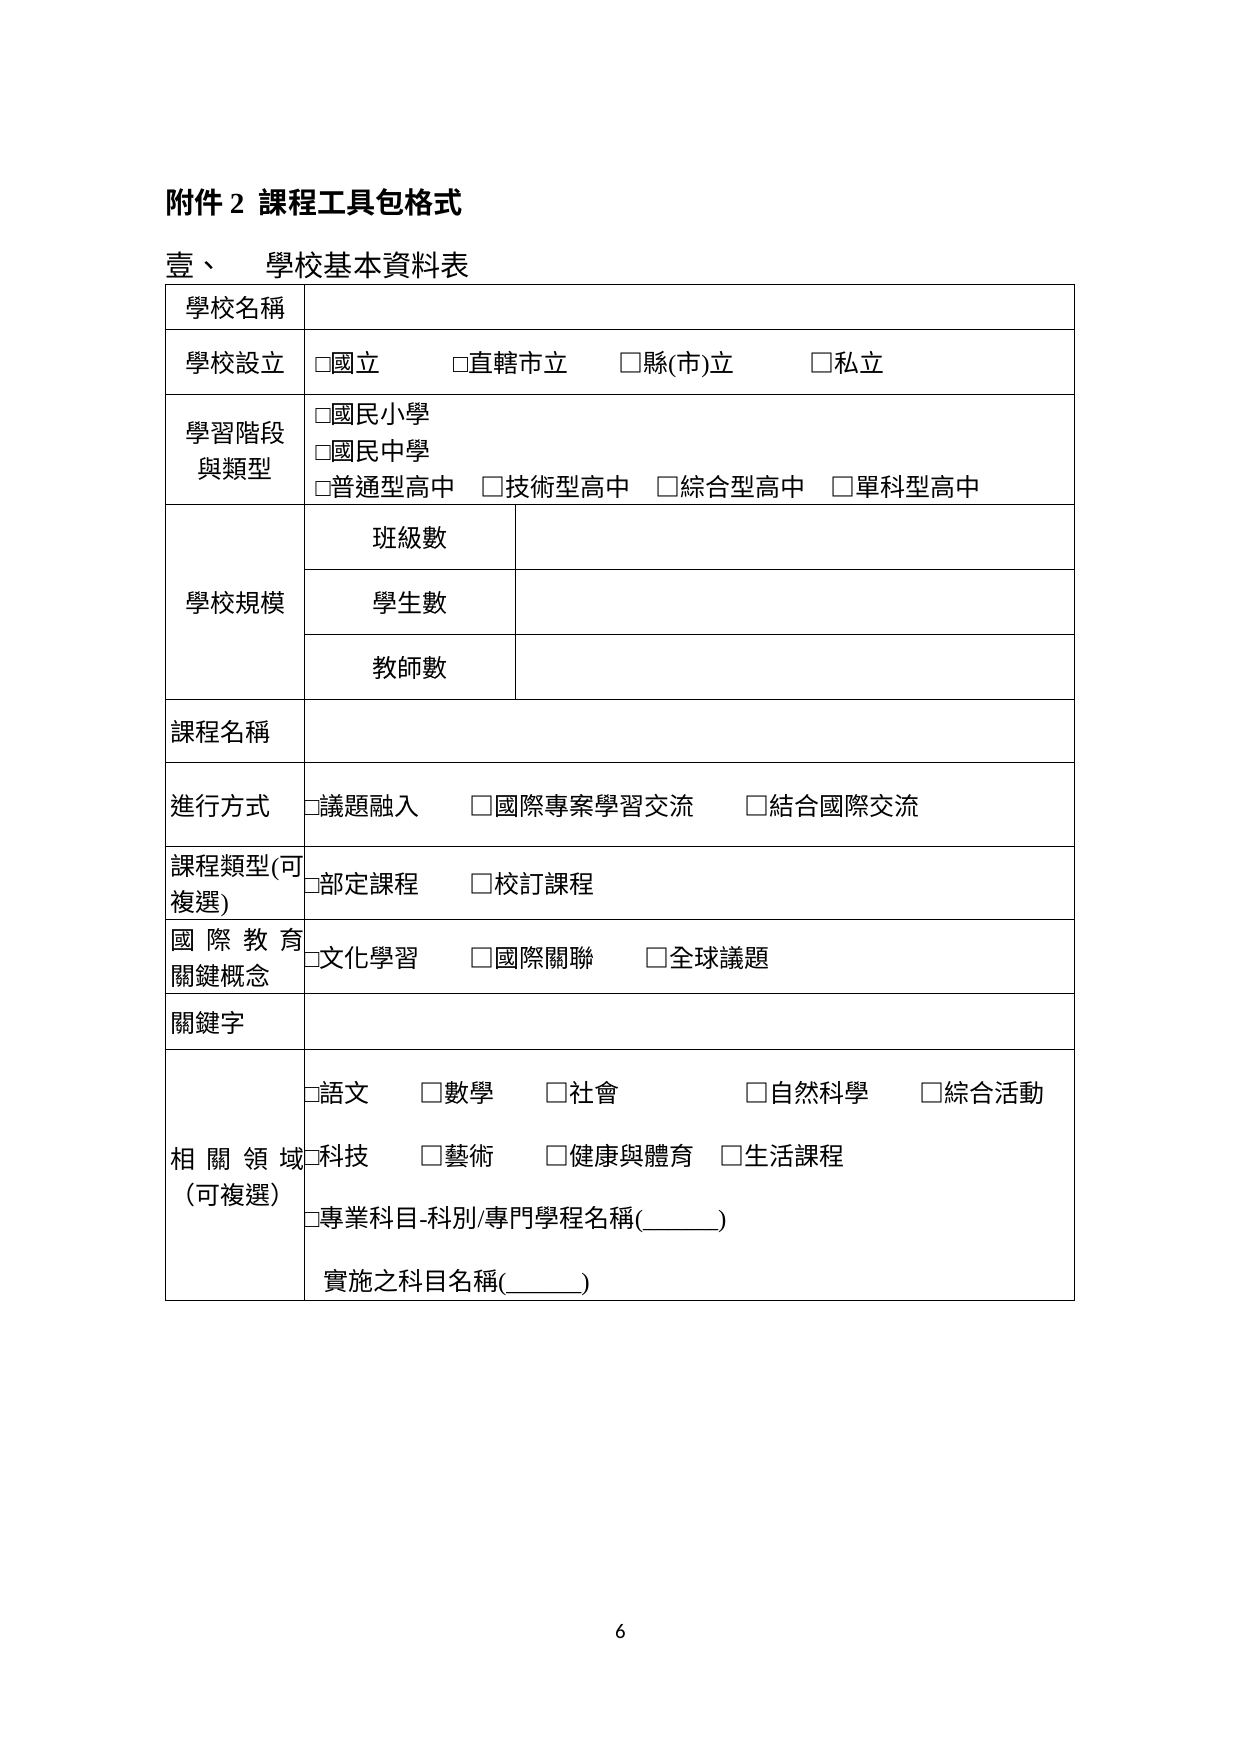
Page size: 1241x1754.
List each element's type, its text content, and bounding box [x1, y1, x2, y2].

table_cell [305, 700, 1074, 762]
list 學校基本資料表 [165, 222, 1075, 284]
table_cell □國民小學 □國民中學 □普通型高中 □技術型高中 □綜合型高中 □單科型高中 [305, 395, 1074, 504]
table_cell 相關領域 （可複選） [166, 1050, 304, 1300]
table_cell □國立 □直轄市立 □縣(市)立 □私立 [305, 330, 1074, 394]
table_cell □議題融入 □國際專案學習交流 □結合國際交流 [305, 763, 1074, 846]
table_cell 學校設立 [166, 330, 304, 394]
table_cell [516, 570, 1074, 634]
table_cell 學生數 [305, 570, 515, 634]
table_cell 學習階段與類型 [166, 395, 304, 504]
table_cell 進行方式 [166, 763, 304, 846]
table_cell 課程名稱 [166, 700, 304, 762]
table_cell 班級數 [305, 505, 515, 569]
table_cell [516, 635, 1074, 699]
table_cell 教師數 [305, 635, 515, 699]
table_cell 課程類型(可複選) [166, 847, 304, 919]
table_cell □部定課程 □校訂課程 [305, 847, 1074, 919]
text 附件2 課程工具包格式 [165, 159, 1075, 222]
table_cell [516, 505, 1074, 569]
table_header [305, 285, 1074, 329]
table_header 學校名稱 [166, 285, 304, 329]
table_cell [305, 994, 1074, 1049]
table_cell 國際教育 關鍵概念 [166, 920, 304, 993]
table_cell 關鍵字 [166, 994, 304, 1049]
table_cell □文化學習 □國際關聯 □全球議題 [305, 920, 1074, 993]
table_cell □語文 □數學 □社會 □自然科學 □綜合活動 □科技 □藝術 □健康與體育 □生活課程 □專業科目-科別/專門學程名稱(______) 實施之科目名稱(______) [305, 1050, 1074, 1300]
table_cell 學校規模 [166, 505, 304, 699]
